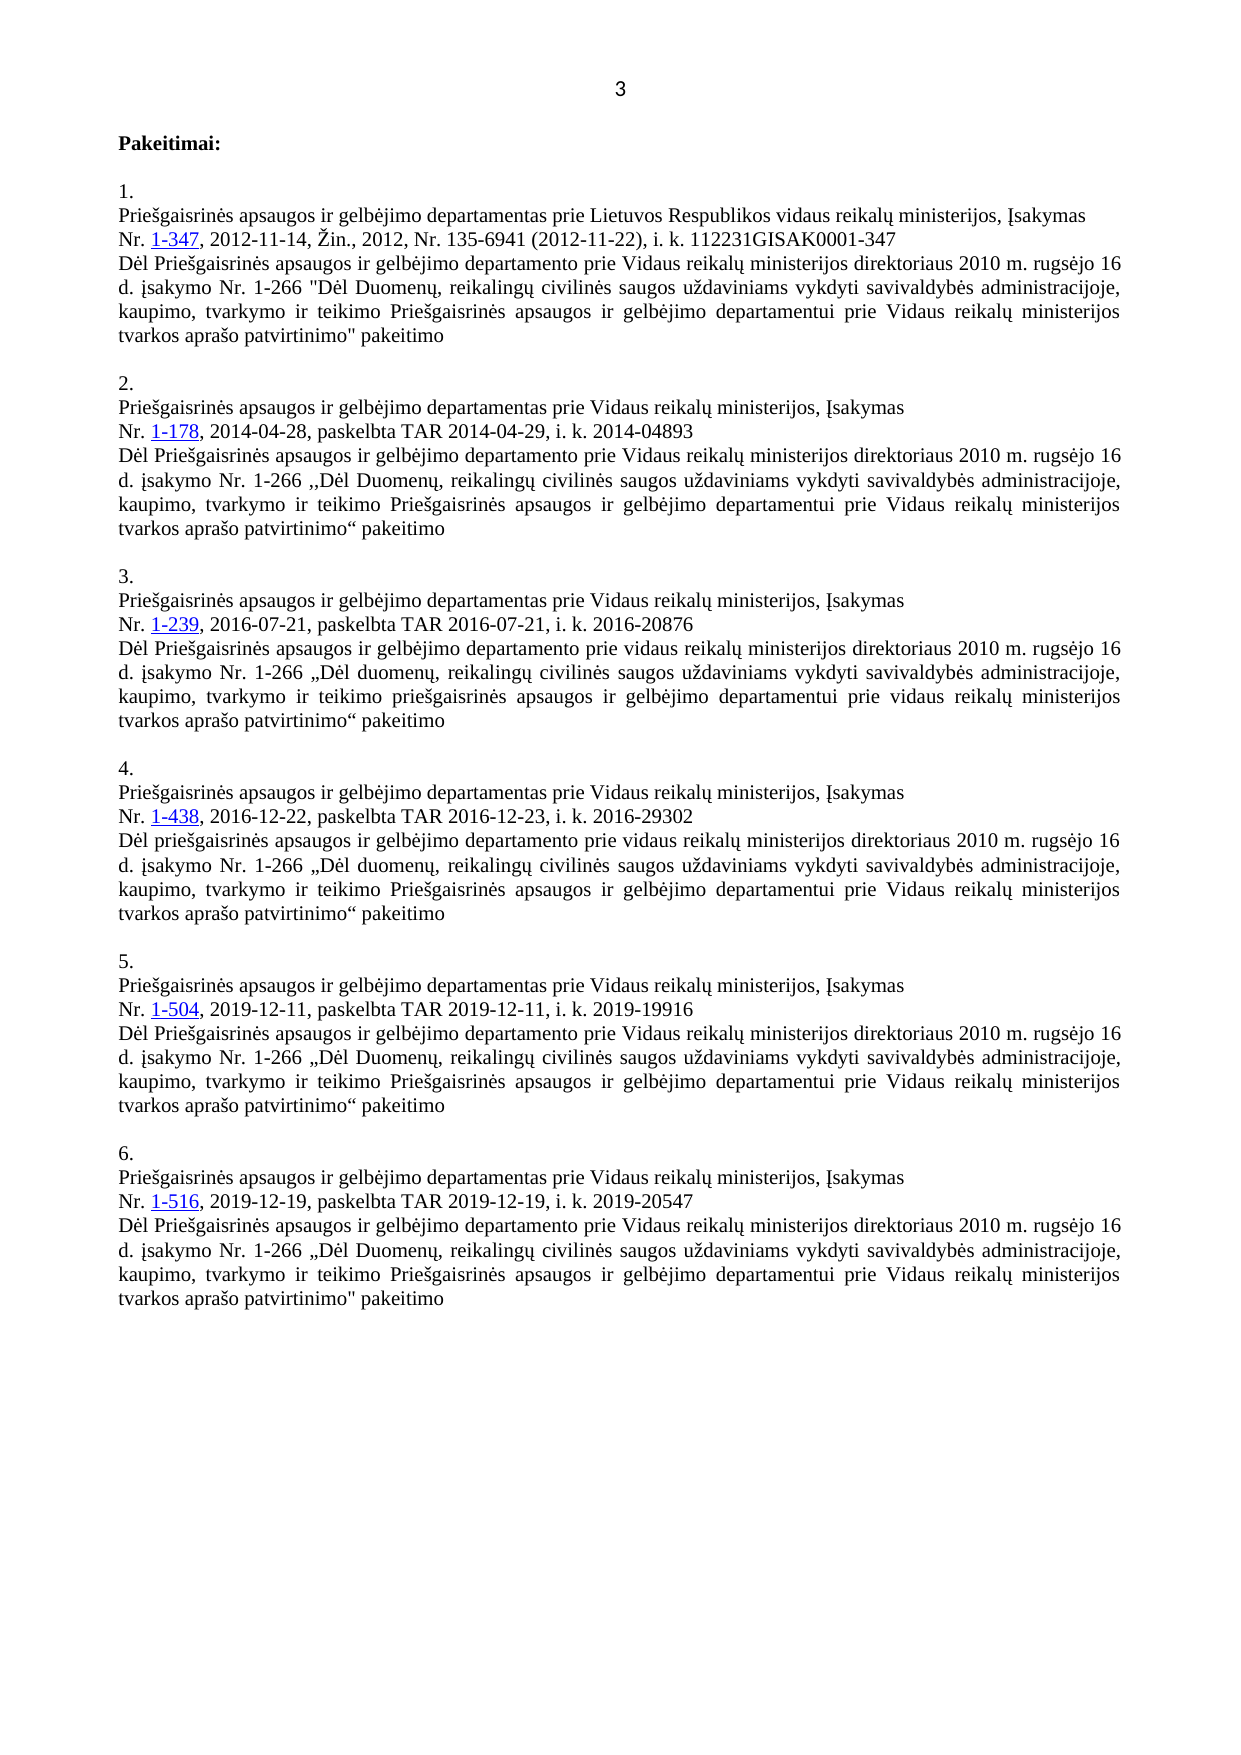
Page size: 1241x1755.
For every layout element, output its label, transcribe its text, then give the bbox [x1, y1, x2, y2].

text 1. [118, 179, 1122, 203]
text Dėl Priešgaisrinės apsaugos ir gelbėjimo departamento prie Vidaus reikalų ministerijos direktoriaus 2010 m. rugsėjo 16 d. įsakymo Nr. 1-266 "Dėl Duomenų, reikalingų civilinės saugos uždaviniams vykdyti savivaldybės administracijoje, kaupimo, tvarkymo ir teikimo Priešgaisrinės apsaugos ir gelbėjimo departamentui prie Vidaus reikalų ministerijos tvarkos aprašo patvirtinimo" pakeitimo [118, 251, 1122, 347]
text Nr. 1-239, 2016-07-21, paskelbta TAR 2016-07-21, i. k. 2016-20876 [118, 612, 1122, 636]
text 5. [118, 949, 1122, 973]
text Nr. 1-438, 2016-12-22, paskelbta TAR 2016-12-23, i. k. 2016-29302 [118, 804, 1122, 828]
text 3. [118, 564, 1122, 588]
text Priešgaisrinės apsaugos ir gelbėjimo departamentas prie Vidaus reikalų ministerijos, Įsakymas [118, 973, 1122, 997]
text Nr. 1-347, 2012-11-14, Žin., 2012, Nr. 135-6941 (2012-11-22), i. k. 112231GISAK0001-347 [118, 227, 1122, 251]
text Pakeitimai: [118, 131, 1122, 155]
text 2. [118, 371, 1122, 395]
text 6. [118, 1141, 1122, 1165]
text Nr. 1-504, 2019-12-11, paskelbta TAR 2019-12-11, i. k. 2019-19916 [118, 997, 1122, 1021]
text Priešgaisrinės apsaugos ir gelbėjimo departamentas prie Vidaus reikalų ministerijos, Įsakymas [118, 780, 1122, 804]
text Nr. 1-178, 2014-04-28, paskelbta TAR 2014-04-29, i. k. 2014-04893 [118, 419, 1122, 443]
text Dėl Priešgaisrinės apsaugos ir gelbėjimo departamento prie Vidaus reikalų ministerijos direktoriaus 2010 m. rugsėjo 16 d. įsakymo Nr. 1-266 „Dėl Duomenų, reikalingų civilinės saugos uždaviniams vykdyti savivaldybės administracijoje, kaupimo, tvarkymo ir teikimo Priešgaisrinės apsaugos ir gelbėjimo departamentui prie Vidaus reikalų ministerijos tvarkos aprašo patvirtinimo“ pakeitimo [118, 1021, 1122, 1117]
text Priešgaisrinės apsaugos ir gelbėjimo departamentas prie Vidaus reikalų ministerijos, Įsakymas [118, 395, 1122, 419]
text Nr. 1-516, 2019-12-19, paskelbta TAR 2019-12-19, i. k. 2019-20547 [118, 1189, 1122, 1213]
text Dėl Priešgaisrinės apsaugos ir gelbėjimo departamento prie Vidaus reikalų ministerijos direktoriaus 2010 m. rugsėjo 16 d. įsakymo Nr. 1-266 „Dėl Duomenų, reikalingų civilinės saugos uždaviniams vykdyti savivaldybės administracijoje, kaupimo, tvarkymo ir teikimo Priešgaisrinės apsaugos ir gelbėjimo departamentui prie Vidaus reikalų ministerijos tvarkos aprašo patvirtinimo" pakeitimo [118, 1213, 1122, 1310]
text Priešgaisrinės apsaugos ir gelbėjimo departamentas prie Vidaus reikalų ministerijos, Įsakymas [118, 588, 1122, 612]
text Priešgaisrinės apsaugos ir gelbėjimo departamentas prie Vidaus reikalų ministerijos, Įsakymas [118, 1165, 1122, 1189]
text Priešgaisrinės apsaugos ir gelbėjimo departamentas prie Lietuvos Respublikos vidaus reikalų ministerijos, Įsakymas [118, 203, 1122, 227]
text Dėl Priešgaisrinės apsaugos ir gelbėjimo departamento prie vidaus reikalų ministerijos direktoriaus 2010 m. rugsėjo 16 d. įsakymo Nr. 1-266 „Dėl duomenų, reikalingų civilinės saugos uždaviniams vykdyti savivaldybės administracijoje, kaupimo, tvarkymo ir teikimo priešgaisrinės apsaugos ir gelbėjimo departamentui prie vidaus reikalų ministerijos tvarkos aprašo patvirtinimo“ pakeitimo [118, 636, 1122, 732]
text Dėl priešgaisrinės apsaugos ir gelbėjimo departamento prie vidaus reikalų ministerijos direktoriaus 2010 m. rugsėjo 16 d. įsakymo Nr. 1-266 „Dėl duomenų, reikalingų civilinės saugos uždaviniams vykdyti savivaldybės administracijoje, kaupimo, tvarkymo ir teikimo Priešgaisrinės apsaugos ir gelbėjimo departamentui prie Vidaus reikalų ministerijos tvarkos aprašo patvirtinimo“ pakeitimo [118, 828, 1122, 925]
text Dėl Priešgaisrinės apsaugos ir gelbėjimo departamento prie Vidaus reikalų ministerijos direktoriaus 2010 m. rugsėjo 16 d. įsakymo Nr. 1-266 ,,Dėl Duomenų, reikalingų civilinės saugos uždaviniams vykdyti savivaldybės administracijoje, kaupimo, tvarkymo ir teikimo Priešgaisrinės apsaugos ir gelbėjimo departamentui prie Vidaus reikalų ministerijos tvarkos aprašo patvirtinimo“ pakeitimo [118, 443, 1122, 540]
text 4. [118, 756, 1122, 780]
